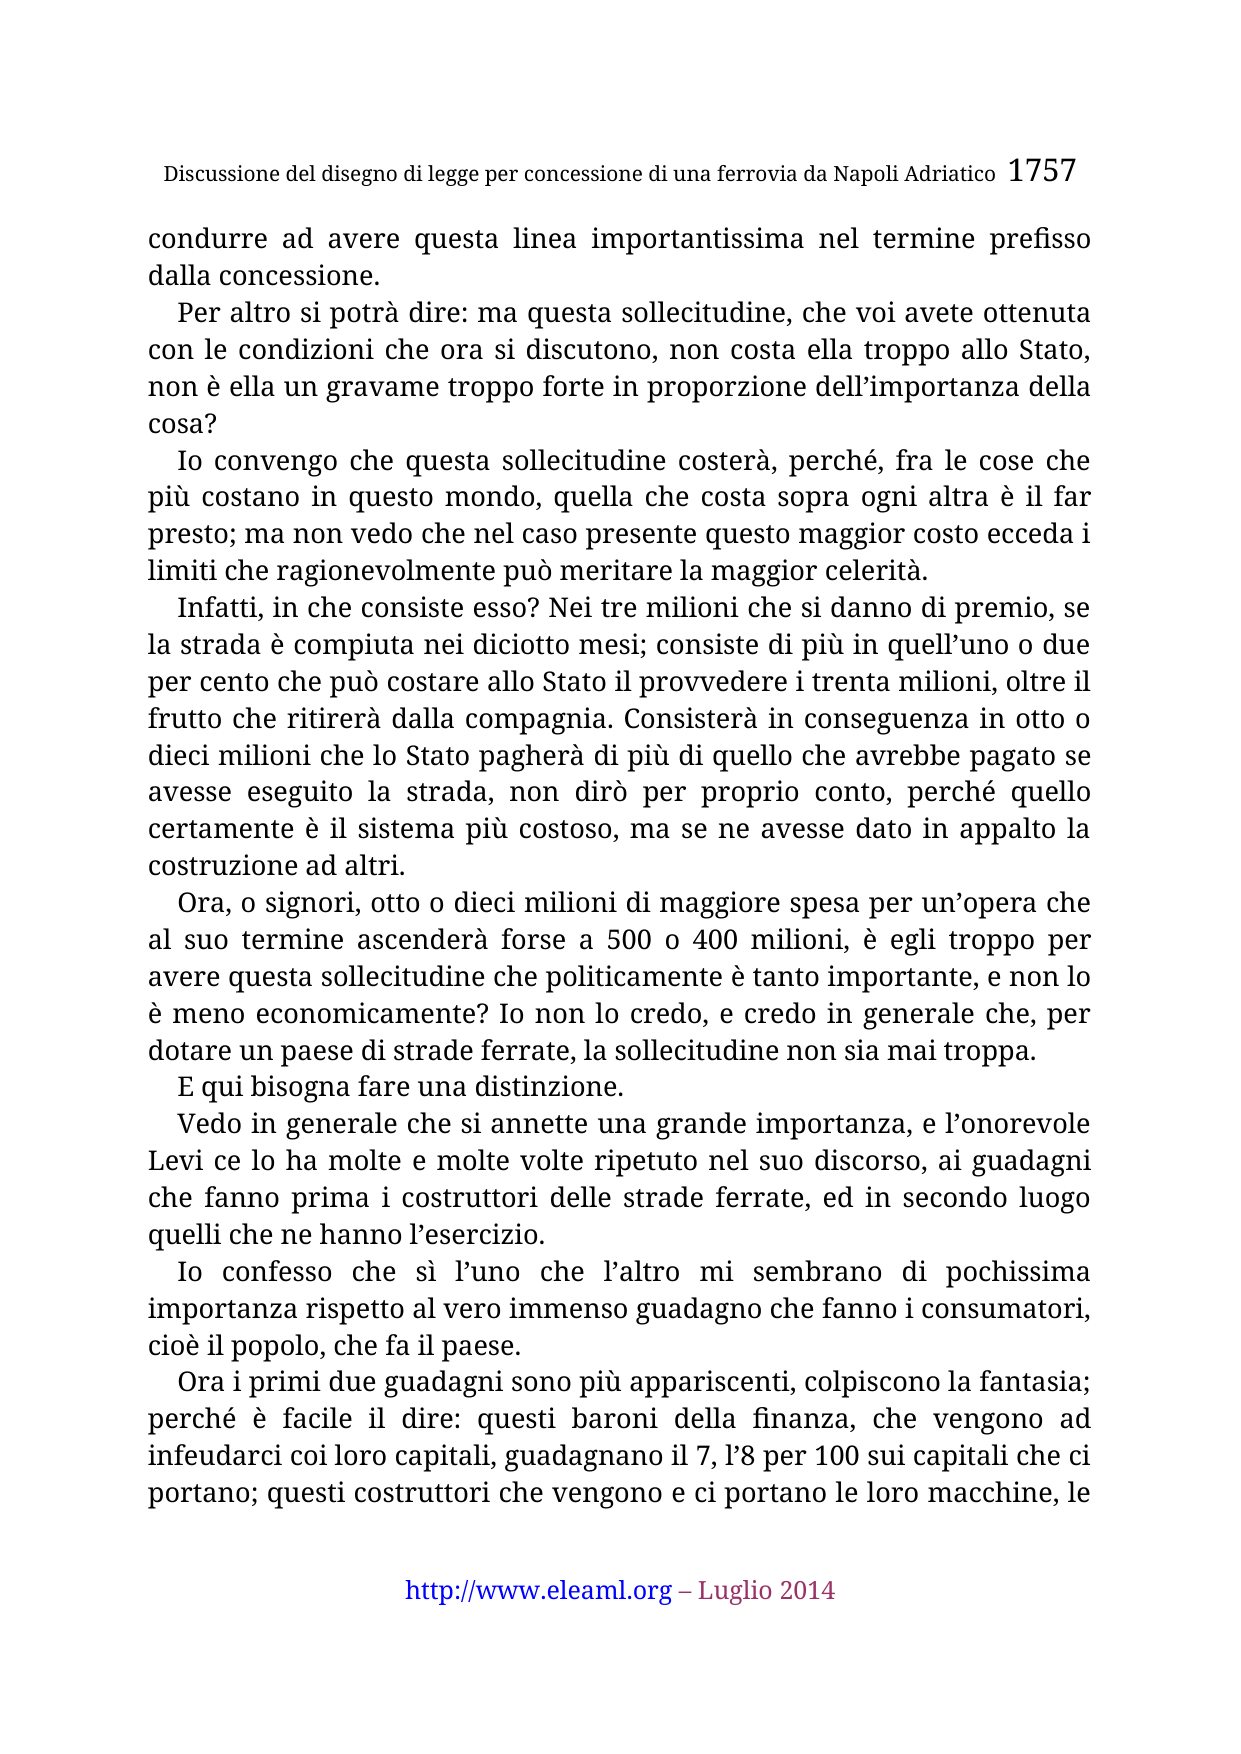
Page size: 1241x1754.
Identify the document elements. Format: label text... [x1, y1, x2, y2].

text Io convengo che questa sollecitudine costerà, perché, fra le cose che più costano in questo mondo, quella che costa sopra ogni altra è il far presto; ma non vedo che nel caso presente questo maggior costo ecceda i limiti che ragionevolmente può meritare la maggior celerità. [148, 441, 1093, 588]
text Infatti, in che consiste esso? Nei tre milioni che si danno di premio, se la strada è compiuta nei diciotto mesi; consiste di più in quell’uno o due per cento che può costare allo Stato il provvedere i trenta milioni, oltre il frutto che ritirerà dalla compagnia. Consisterà in conseguenza in otto o dieci milioni che lo Stato pagherà di più di quello che avrebbe pagato se avesse eseguito la strada, non dirò per proprio conto, perché quello certamente è il sistema più costoso, ma se ne avesse dato in appalto la costruzione ad altri. [148, 588, 1093, 883]
text Per altro si potrà dire: ma questa sollecitudine, che voi avete ottenuta con le condizioni che ora si discutono, non costa ella troppo allo Stato, non è ella un gravame troppo forte in proporzione dell’importanza della cosa? [148, 293, 1093, 441]
text condurre ad avere questa linea importantissima nel termine prefisso dalla concessione. [148, 220, 1093, 293]
text Ora i primi due guadagni sono più appariscenti, colpiscono la fantasia; perché è facile il dire: questi baroni della finanza, che vengono ad infeudarci coi loro capitali, guadagnano il 7, l’8 per 100 sui capitali che ci portano; questi costruttori che vengono e ci portano le loro macchine, le [148, 1363, 1093, 1510]
text E qui bisogna fare una distinzione. [148, 1068, 1093, 1105]
text Io confesso che sì l’uno che l’altro mi sembrano di pochissima importanza rispetto al vero immenso guadagno che fanno i consumatori, cioè il popolo, che fa il paese. [148, 1252, 1093, 1363]
text Vedo in generale che si annette una grande importanza, e l’onorevole Levi ce lo ha molte e molte volte ripetuto nel suo discorso, ai guadagni che fanno prima i costruttori delle strade ferrate, ed in secondo luogo quelli che ne hanno l’esercizio. [148, 1105, 1093, 1252]
text Ora, o signori, otto o dieci milioni di maggiore spesa per un’opera che al suo termine ascenderà forse a 500 o 400 milioni, è egli troppo per avere questa sollecitudine che politicamente è tanto importante, e non lo è meno economicamente? Io non lo credo, e credo in generale che, per dotare un paese di strade ferrate, la sollecitudine non sia mai troppa. [148, 883, 1093, 1068]
